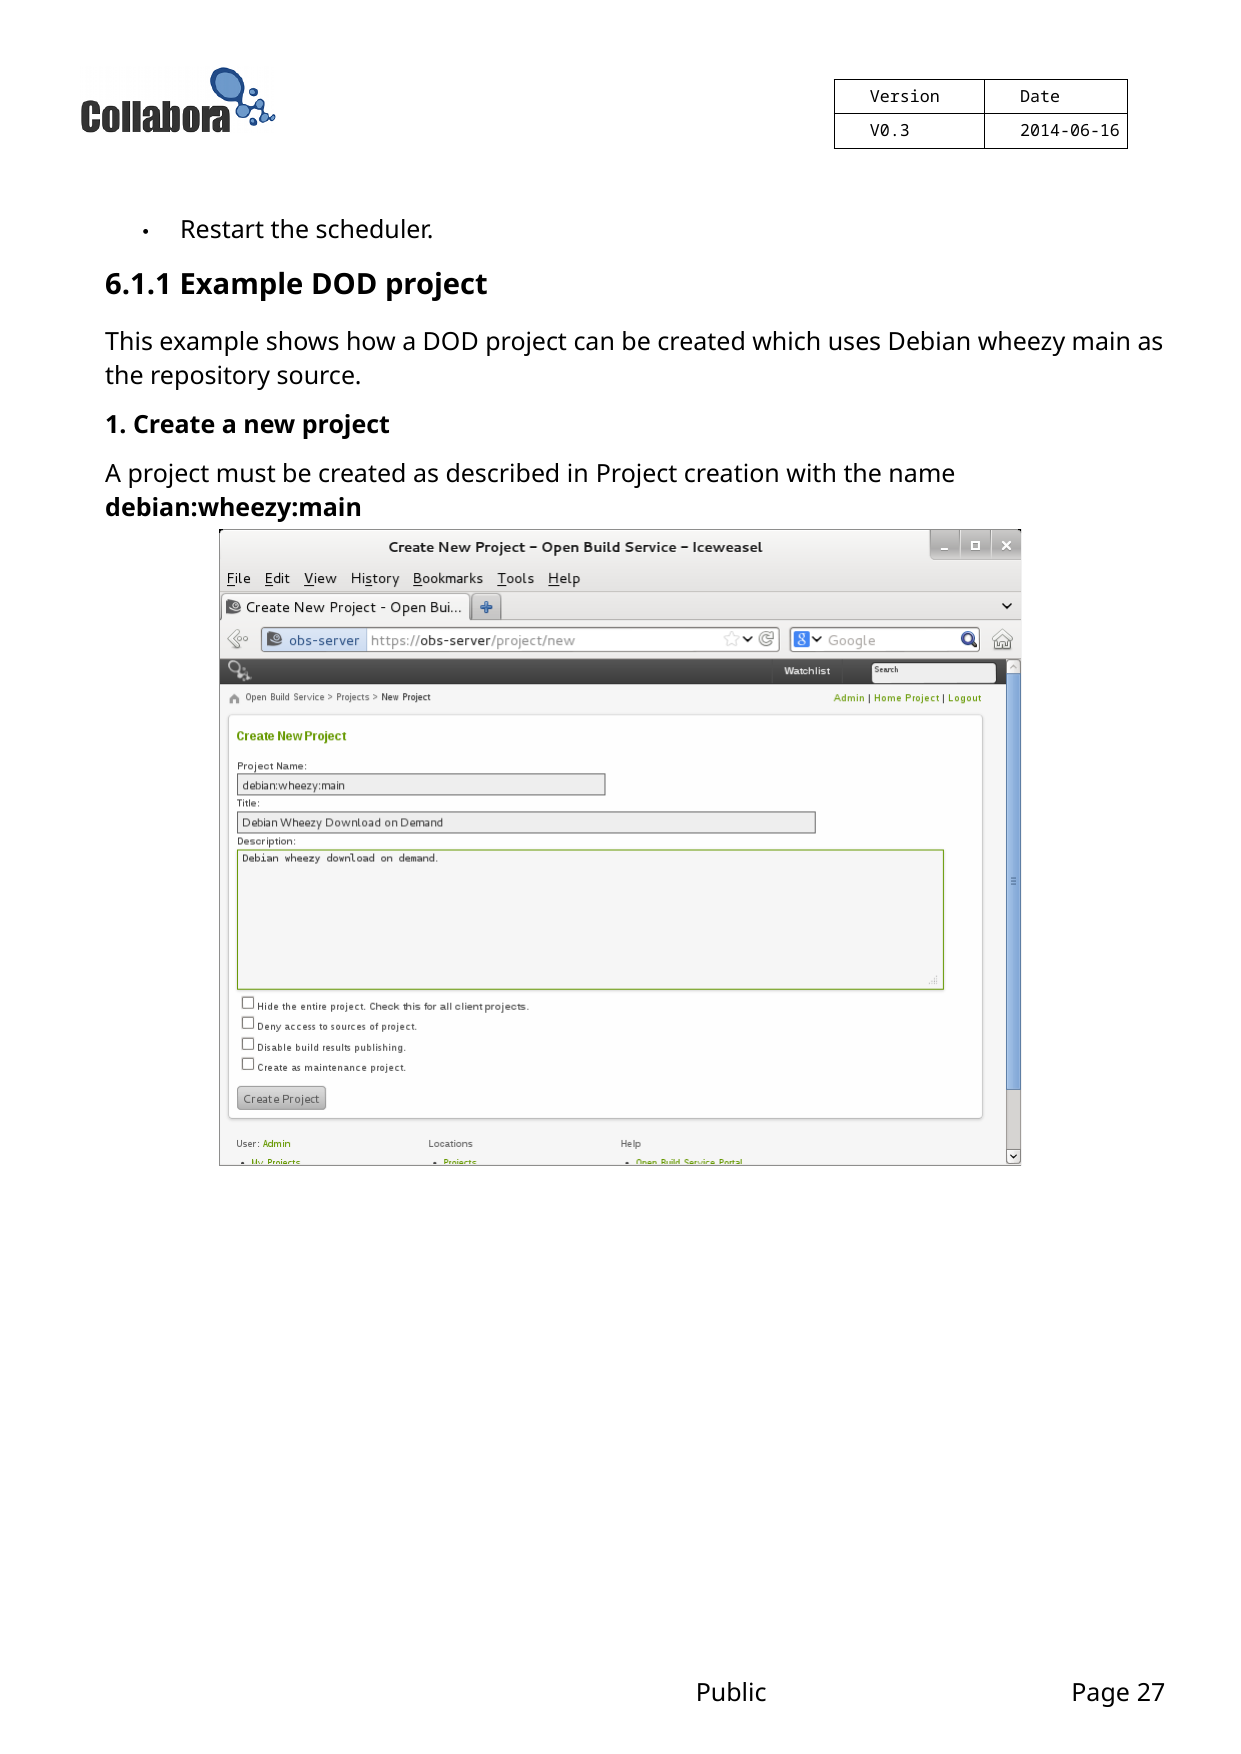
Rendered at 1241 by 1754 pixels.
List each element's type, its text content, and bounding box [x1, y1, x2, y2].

subtitle Example DOD project [105, 263, 1165, 303]
text This example shows how a DOD project can be created which uses Debian wheezy main as the repository source. [105, 324, 1165, 392]
list Restart the scheduler. [142, 212, 1165, 246]
subtitle Create a new project [105, 407, 1165, 441]
picture [219, 529, 1022, 1166]
picture [79, 66, 276, 133]
text A project must be created as described in Project creation with the name debian:wheezy:main [105, 456, 1165, 524]
